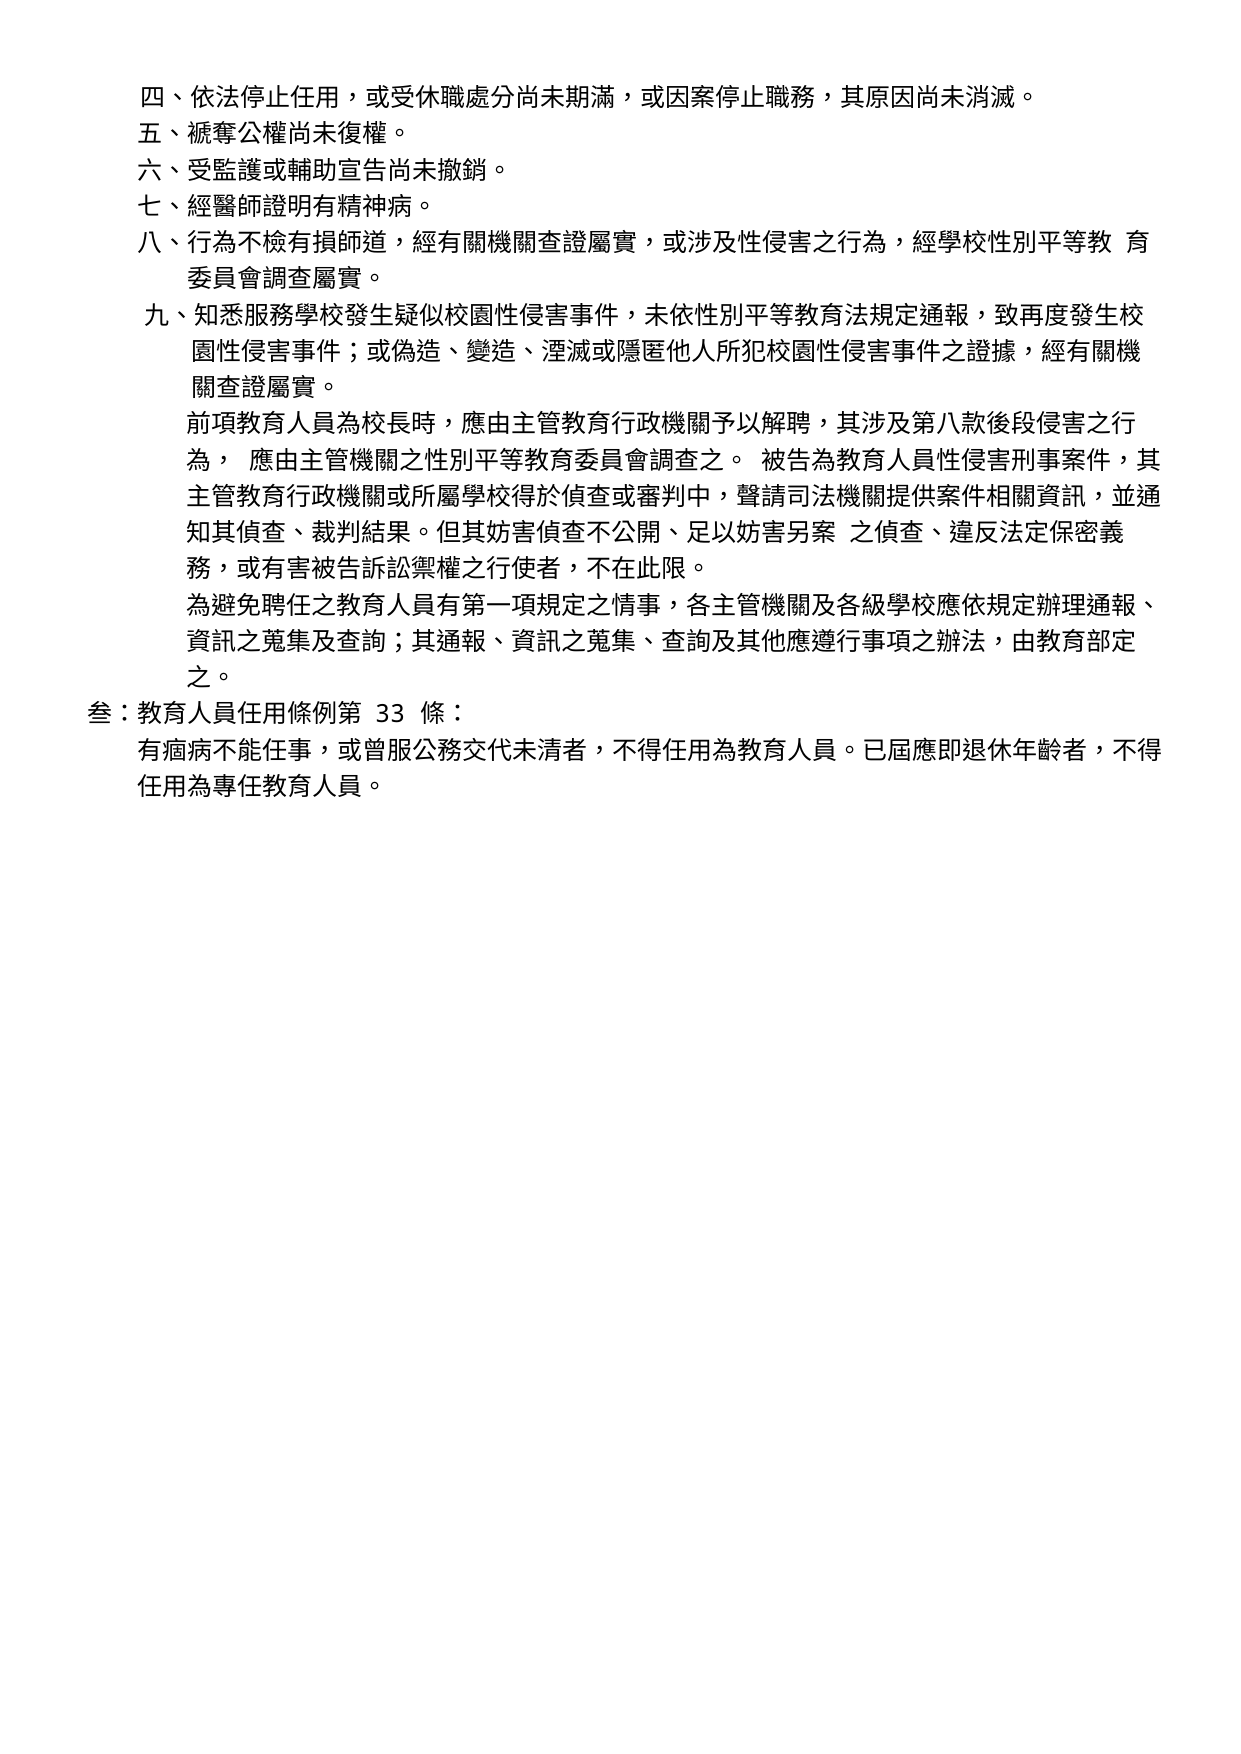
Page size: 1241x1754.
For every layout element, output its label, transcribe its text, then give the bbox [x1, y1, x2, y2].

text 五、褫奪公權尚未復權。 [75, 114, 1165, 150]
text 知其偵查、裁判結果。但其妨害偵查不公開、足以妨害另案 之偵查、違反法定保密義 [186, 513, 1165, 549]
text 前項教育人員為校長時，應由主管教育行政機關予以解聘，其涉及第八款後段侵害之行 [186, 404, 1165, 440]
text 九、知悉服務學校發生疑似校園性侵害事件，未依性別平等教育法規定通報，致再度發生校 [104, 295, 1165, 331]
text 為避免聘任之教育人員有第一項規定之情事，各主管機關及各級學校應依規定辦理通報、 [186, 585, 1165, 621]
text 為， 應由主管機關之性別平等教育委員會調查之。 被告為教育人員性侵害刑事案件，其 [186, 440, 1165, 476]
text 務，或有害被告訴訟禦權之行使者，不在此限。 [186, 549, 1165, 585]
text 七、經醫師證明有精神病。 [75, 186, 1165, 223]
text 園性侵害事件；或偽造、變造、湮滅或隱匿他人所犯校園性侵害事件之證據，經有關機關查證屬實。 [191, 331, 1165, 404]
text 資訊之蒐集及查詢；其通報、資訊之蒐集、查詢及其他應遵行事項之辦法，由教育部定 [186, 621, 1165, 658]
text 之。 [186, 658, 1165, 694]
text 四、依法停止任用，或受休職處分尚未期滿，或因案停止職務，其原因尚未消滅。 [75, 78, 1165, 114]
text 叁：教育人員任用條例第 33 條： [75, 694, 1165, 730]
text 八、行為不檢有損師道，經有關機關查證屬實，或涉及性侵害之行為，經學校性別平等教 育委員會調查屬實。 [137, 223, 1165, 295]
text 六、受監護或輔助宣告尚未撤銷。 [75, 150, 1165, 186]
text 有痼病不能任事，或曾服公務交代未清者，不得任用為教育人員。已屆應即退休年齡者，不得任用為專任教育人員。 [137, 730, 1165, 803]
text 主管教育行政機關或所屬學校得於偵查或審判中，聲請司法機關提供案件相關資訊，並通 [186, 476, 1165, 513]
